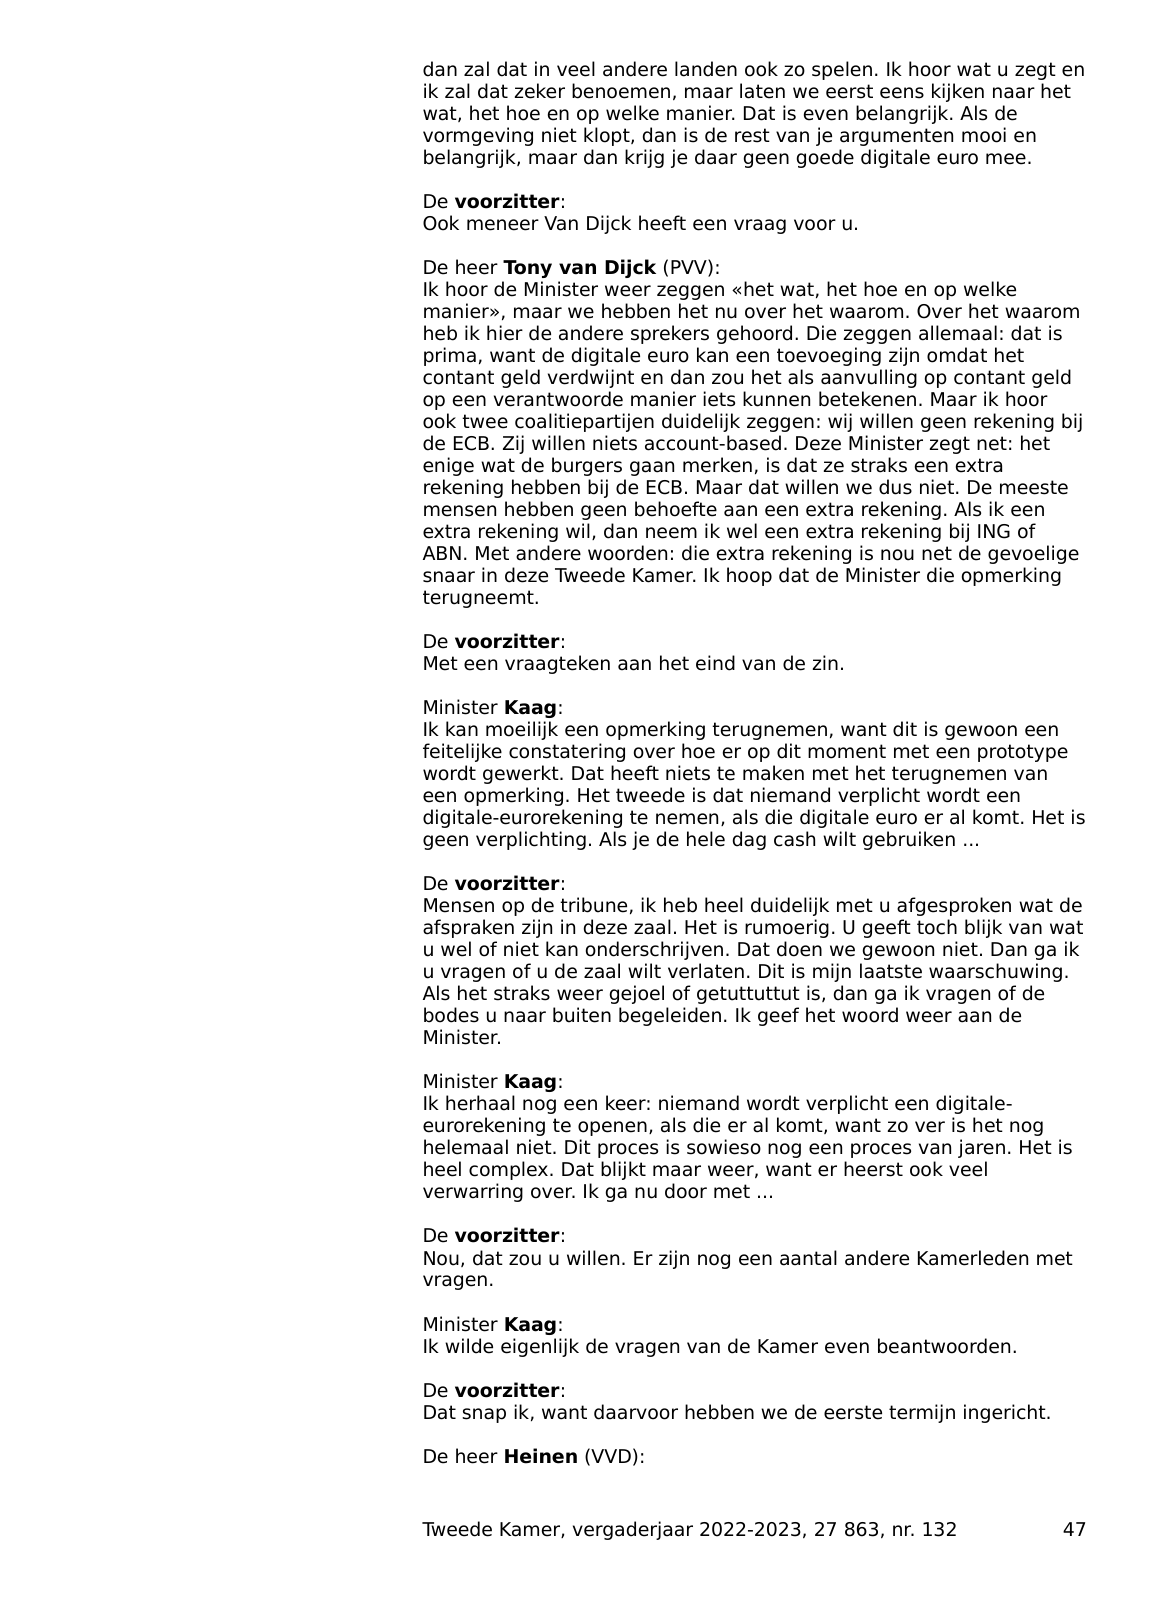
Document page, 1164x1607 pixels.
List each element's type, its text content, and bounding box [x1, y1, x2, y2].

text Dat snap ik, want daarvoor hebben we de eerste termijn ingericht. [422, 1402, 1087, 1424]
text Ik herhaal nog een keer: niemand wordt verplicht een digitale-eurorekening te openen, als die er al komt, want zo ver is het nog helemaal niet. Dit proces is sowieso nog een proces van jaren. Het is heel complex. Dat blijkt maar weer, want er heerst ook veel verwarring over. Ik ga nu door met ... [422, 1093, 1087, 1203]
text Mensen op de tribune, ik heb heel duidelijk met u afgesproken wat de afspraken zijn in deze zaal. Het is rumoerig. U geeft toch blijk van wat u wel of niet kan onderschrijven. Dat doen we gewoon niet. Dan ga ik u vragen of u de zaal wilt verlaten. Dit is mijn laatste waarschuwing. Als het straks weer gejoel of getuttuttut is, dan ga ik vragen of de bodes u naar buiten begeleiden. Ik geef het woord weer aan de Minister. [422, 895, 1087, 1049]
text De voorzitter: [422, 191, 1087, 213]
text Ik wilde eigenlijk de vragen van de Kamer even beantwoorden. [422, 1336, 1087, 1357]
text Ik hoor de Minister weer zeggen «het wat, het hoe en op welke manier», maar we hebben het nu over het waarom. Over het waarom heb ik hier de andere sprekers gehoord. Die zeggen allemaal: dat is prima, want de digitale euro kan een toevoeging zijn omdat het contant geld verdwijnt en dan zou het als aanvulling op contant geld op een verantwoorde manier iets kunnen betekenen. Maar ik hoor ook twee coalitiepartijen duidelijk zeggen: wij willen geen rekening bij de ECB. Zij willen niets account-based. Deze Minister zegt net: het enige wat de burgers gaan merken, is dat ze straks een extra rekening hebben bij de ECB. Maar dat willen we dus niet. De meeste mensen hebben geen behoefte aan een extra rekening. Als ik een extra rekening wil, dan neem ik wel een extra rekening bij ING of ABN. Met andere woorden: die extra rekening is nou net de gevoelige snaar in deze Tweede Kamer. Ik hoop dat de Minister die opmerking terugneemt. [422, 279, 1087, 609]
text Ik kan moeilijk een opmerking terugnemen, want dit is gewoon een feitelijke constatering over hoe er op dit moment met een prototype wordt gewerkt. Dat heeft niets te maken met het terugnemen van een opmerking. Het tweede is dat niemand verplicht wordt een digitale-eurorekening te nemen, als die digitale euro er al komt. Het is geen verplichting. Als je de hele dag cash wilt gebruiken ... [422, 719, 1087, 851]
text Nou, dat zou u willen. Er zijn nog een aantal andere Kamerleden met vragen. [422, 1247, 1087, 1291]
text Ook meneer Van Dijck heeft een vraag voor u. [422, 213, 1087, 235]
text Met een vraagteken aan het eind van de zin. [422, 653, 1087, 675]
text De heer Tony van Dijck (PVV): [422, 257, 1087, 279]
text De heer Heinen (VVD): [422, 1446, 1087, 1468]
text Minister Kaag: [422, 697, 1087, 719]
text De voorzitter: [422, 631, 1087, 653]
text De voorzitter: [422, 873, 1087, 895]
text dan zal dat in veel andere landen ook zo spelen. Ik hoor wat u zegt en ik zal dat zeker benoemen, maar laten we eerst eens kijken naar het wat, het hoe en op welke manier. Dat is even belangrijk. Als de vormgeving niet klopt, dan is de rest van je argumenten mooi en belangrijk, maar dan krijg je daar geen goede digitale euro mee. [422, 59, 1087, 169]
text De voorzitter: [422, 1380, 1087, 1402]
text Minister Kaag: [422, 1313, 1087, 1336]
text De voorzitter: [422, 1225, 1087, 1247]
text Minister Kaag: [422, 1071, 1087, 1093]
